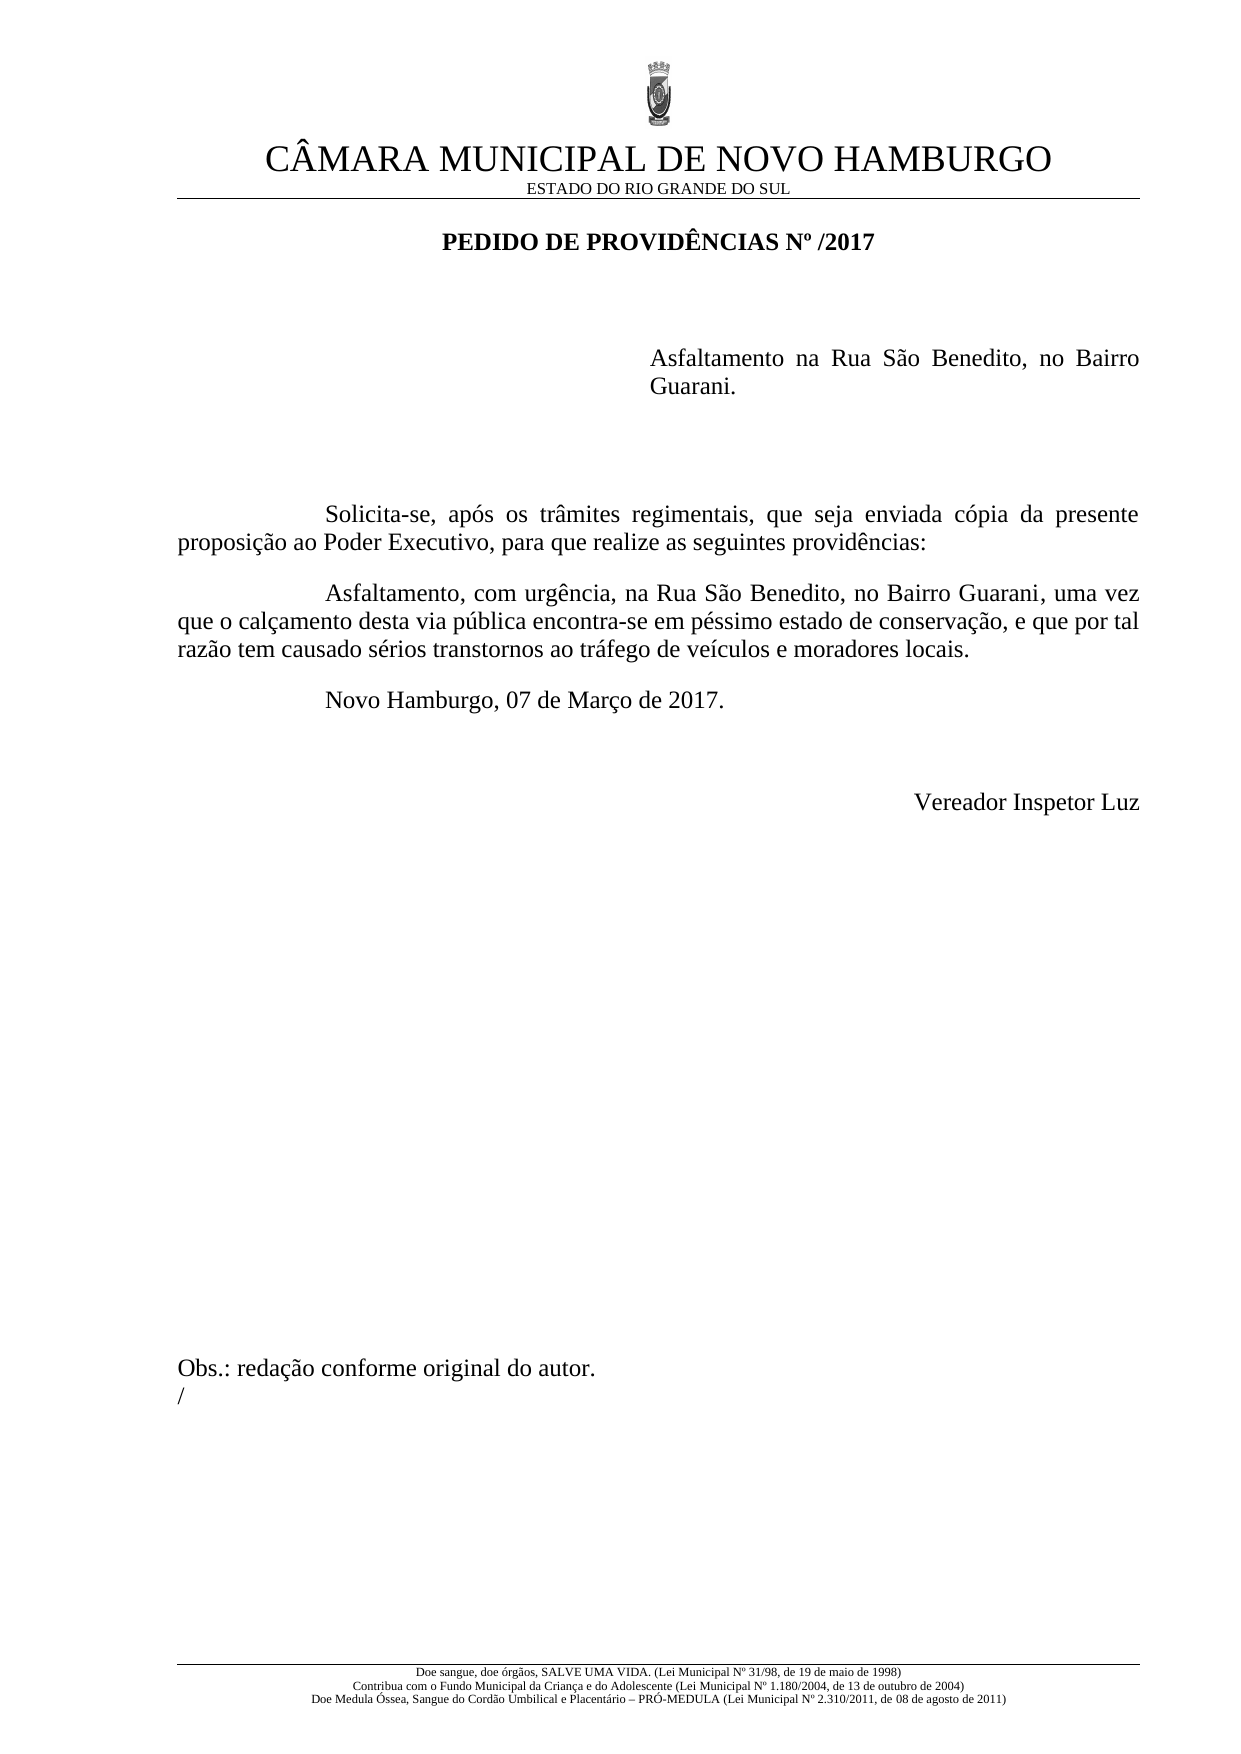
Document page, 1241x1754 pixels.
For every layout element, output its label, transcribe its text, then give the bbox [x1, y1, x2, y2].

text Solicita-se, após os trâmites regimentais, que seja enviada cópia da presente proposição ao Poder Executivo, para que realize as seguintes providências: [177, 500, 1140, 556]
text Vereador Inspetor Luz [177, 788, 1140, 816]
text PEDIDO DE PROVIDÊNCIAS Nº /2017 [177, 228, 1140, 256]
text Obs.: redação conforme original do autor. [177, 1354, 1140, 1382]
text Asfaltamento na Rua São Benedito, no Bairro Guarani. [649, 344, 1140, 400]
text Asfaltamento, com urgência, na Rua São Benedito, no Bairro Guarani, uma vez que o calçamento desta via pública encontra-se em péssimo estado de conservação, e que por tal razão tem causado sérios transtornos ao tráfego de veículos e moradores locais. [177, 579, 1140, 662]
text Novo Hamburgo, 07 de Março de 2017. [177, 686, 1140, 714]
text / [177, 1382, 1140, 1410]
